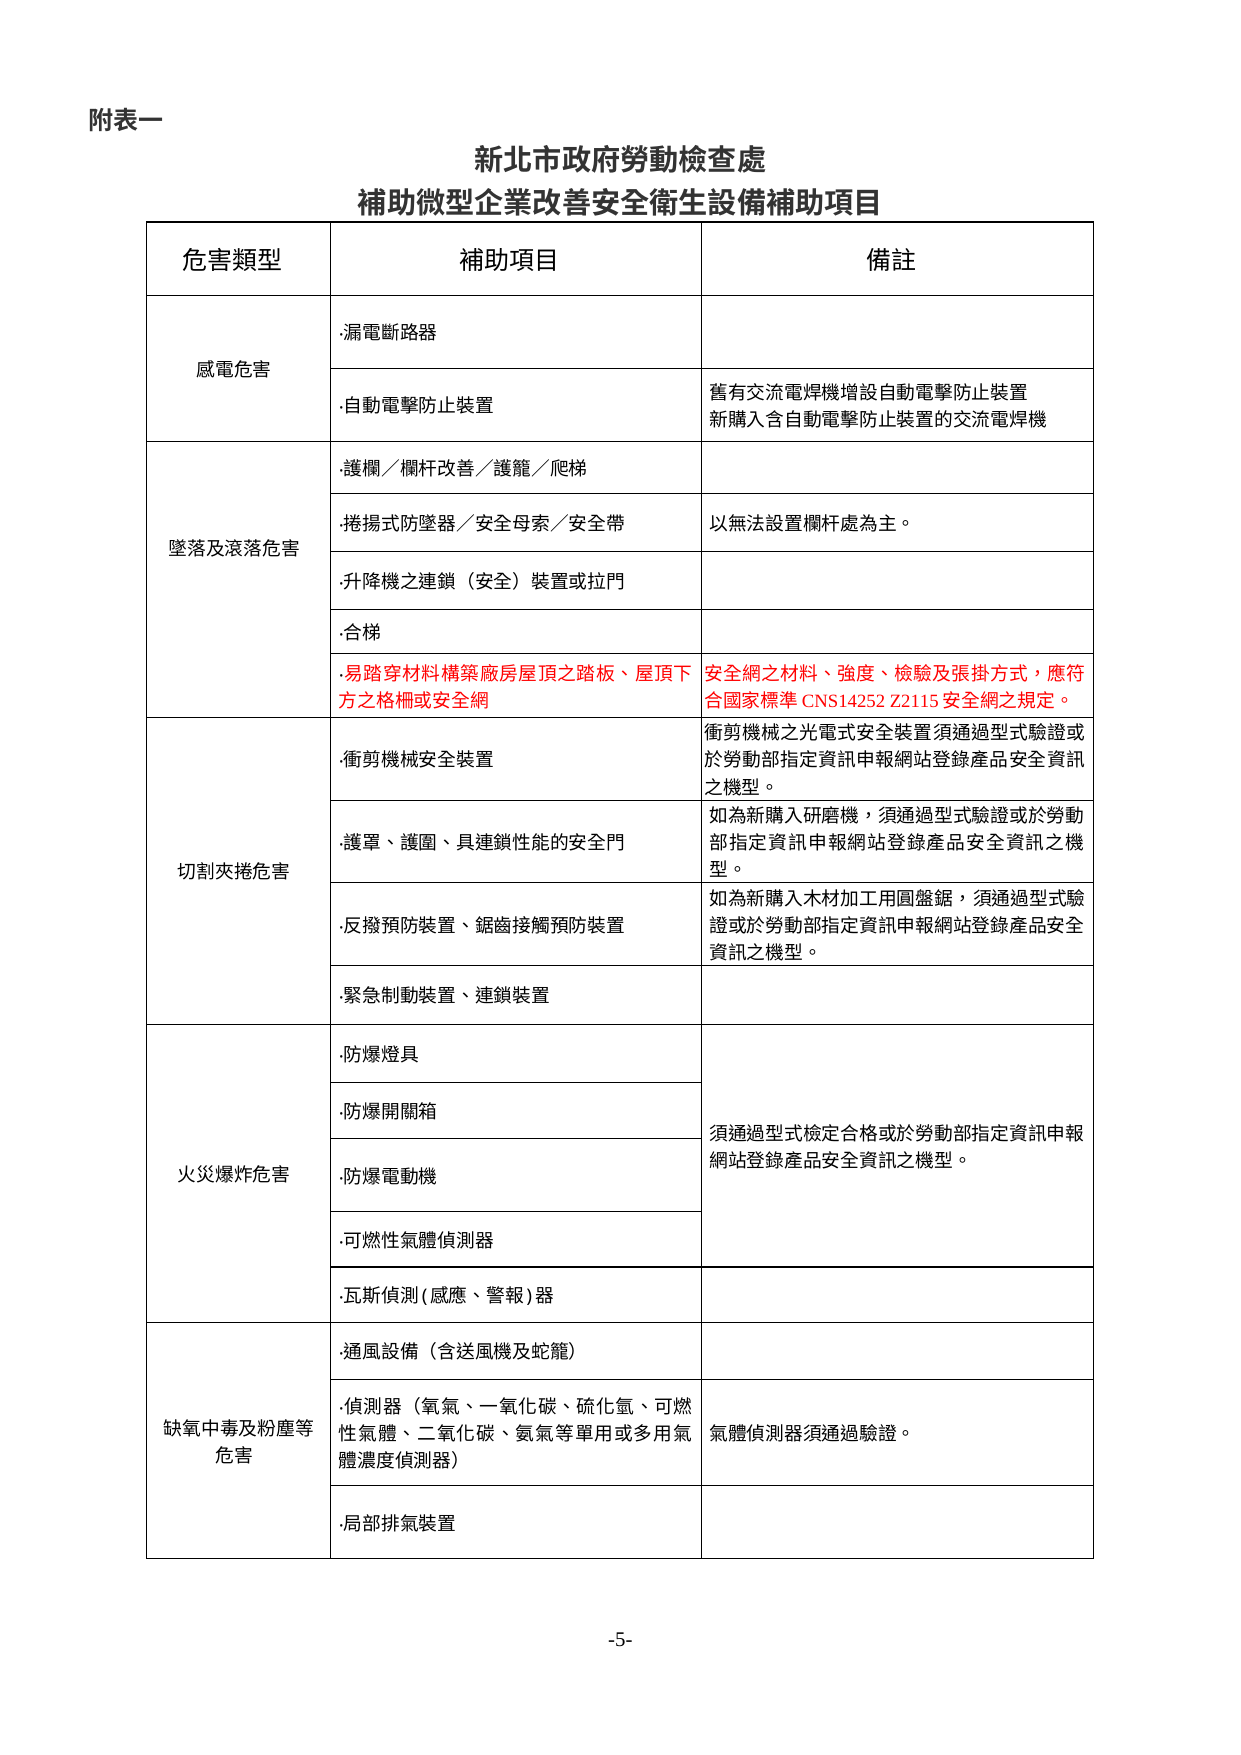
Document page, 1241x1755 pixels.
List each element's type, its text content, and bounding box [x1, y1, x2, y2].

table_cell ‧偵測器（氧氣、一氧化碳、硫化氫、可燃性氣體、二氧化碳、氨氣等單用或多用氣體濃度偵測器） [331, 1380, 701, 1485]
text 新北市政府勞動檢查處 [89, 137, 1152, 179]
table_cell ‧捲揚式防墜器／安全母索／安全帶 [331, 494, 701, 551]
table_cell 缺氧中毒及粉塵等危害 [147, 1323, 330, 1558]
table_cell 衝剪機械之光電式安全裝置須通過型式驗證或於勞動部指定資訊申報網站登錄產品安全資訊之機型。 [702, 718, 1093, 799]
text 附表一 [89, 101, 1152, 137]
table_cell 如為新購入研磨機，須通過型式驗證或於勞動部指定資訊申報網站登錄產品安全資訊之機型。 [702, 801, 1093, 882]
table_cell ‧護罩、護圍、具連鎖性能的安全門 [331, 801, 701, 882]
table_cell ‧局部排氣裝置 [331, 1486, 701, 1558]
table_cell 如為新購入木材加工用圓盤鋸，須通過型式驗證或於勞動部指定資訊申報網站登錄產品安全資訊之機型。 [702, 883, 1093, 965]
table_cell 火災爆炸危害 [147, 1025, 330, 1322]
table_cell 氣體偵測器須通過驗證。 [702, 1380, 1093, 1485]
table_cell ‧護欄／欄杆改善／護籠／爬梯 [331, 442, 701, 493]
table_cell 感電危害 [147, 296, 330, 441]
table_cell ‧瓦斯偵測(感應、警報)器 [331, 1268, 701, 1322]
table_cell ‧易踏穿材料構築廠房屋頂之踏板、屋頂下方之格柵或安全網 [331, 654, 701, 717]
table_cell [702, 966, 1093, 1023]
table_cell 舊有交流電焊機增設自動電擊防止裝置 新購入含自動電擊防止裝置的交流電焊機 [702, 369, 1093, 441]
table_header 備註 [702, 223, 1093, 294]
table_cell [702, 610, 1093, 653]
table_cell 切割夾捲危害 [147, 718, 330, 1023]
table_cell [702, 1268, 1093, 1322]
table_cell ‧反撥預防裝置、鋸齒接觸預防裝置 [331, 883, 701, 965]
table_cell ‧防爆開關箱 [331, 1083, 701, 1138]
table_header 危害類型 [147, 223, 330, 294]
table_cell 須通過型式檢定合格或於勞動部指定資訊申報網站登錄產品安全資訊之機型。 [702, 1025, 1093, 1266]
table_cell ‧漏電斷路器 [331, 296, 701, 368]
table_cell [702, 1323, 1093, 1378]
table_cell ‧自動電擊防止裝置 [331, 369, 701, 441]
table_cell [702, 442, 1093, 493]
text 補助微型企業改善安全衛生設備補助項目 [89, 179, 1152, 221]
table_cell ‧升降機之連鎖（安全）裝置或拉門 [331, 552, 701, 609]
table_cell [702, 552, 1093, 609]
table_cell [702, 296, 1093, 368]
table_cell 墜落及滾落危害 [147, 442, 330, 653]
table_cell 以無法設置欄杆處為主。 [702, 494, 1093, 551]
table_cell ‧防爆電動機 [331, 1139, 701, 1211]
table_cell ‧通風設備（含送風機及蛇籠） [331, 1323, 701, 1378]
table_cell [147, 653, 330, 717]
table_cell ‧衝剪機械安全裝置 [331, 718, 701, 799]
table_cell 安全網之材料、強度、檢驗及張掛方式，應符合國家標準CNS14252 Z2115安全網之規定。 [702, 654, 1093, 717]
table_header 補助項目 [331, 223, 701, 294]
table_cell ‧可燃性氣體偵測器 [331, 1212, 701, 1266]
table_cell [702, 1486, 1093, 1558]
table_cell ‧防爆燈具 [331, 1025, 701, 1082]
table_cell ‧緊急制動裝置、連鎖裝置 [331, 966, 701, 1023]
table_cell ‧合梯 [331, 610, 701, 653]
